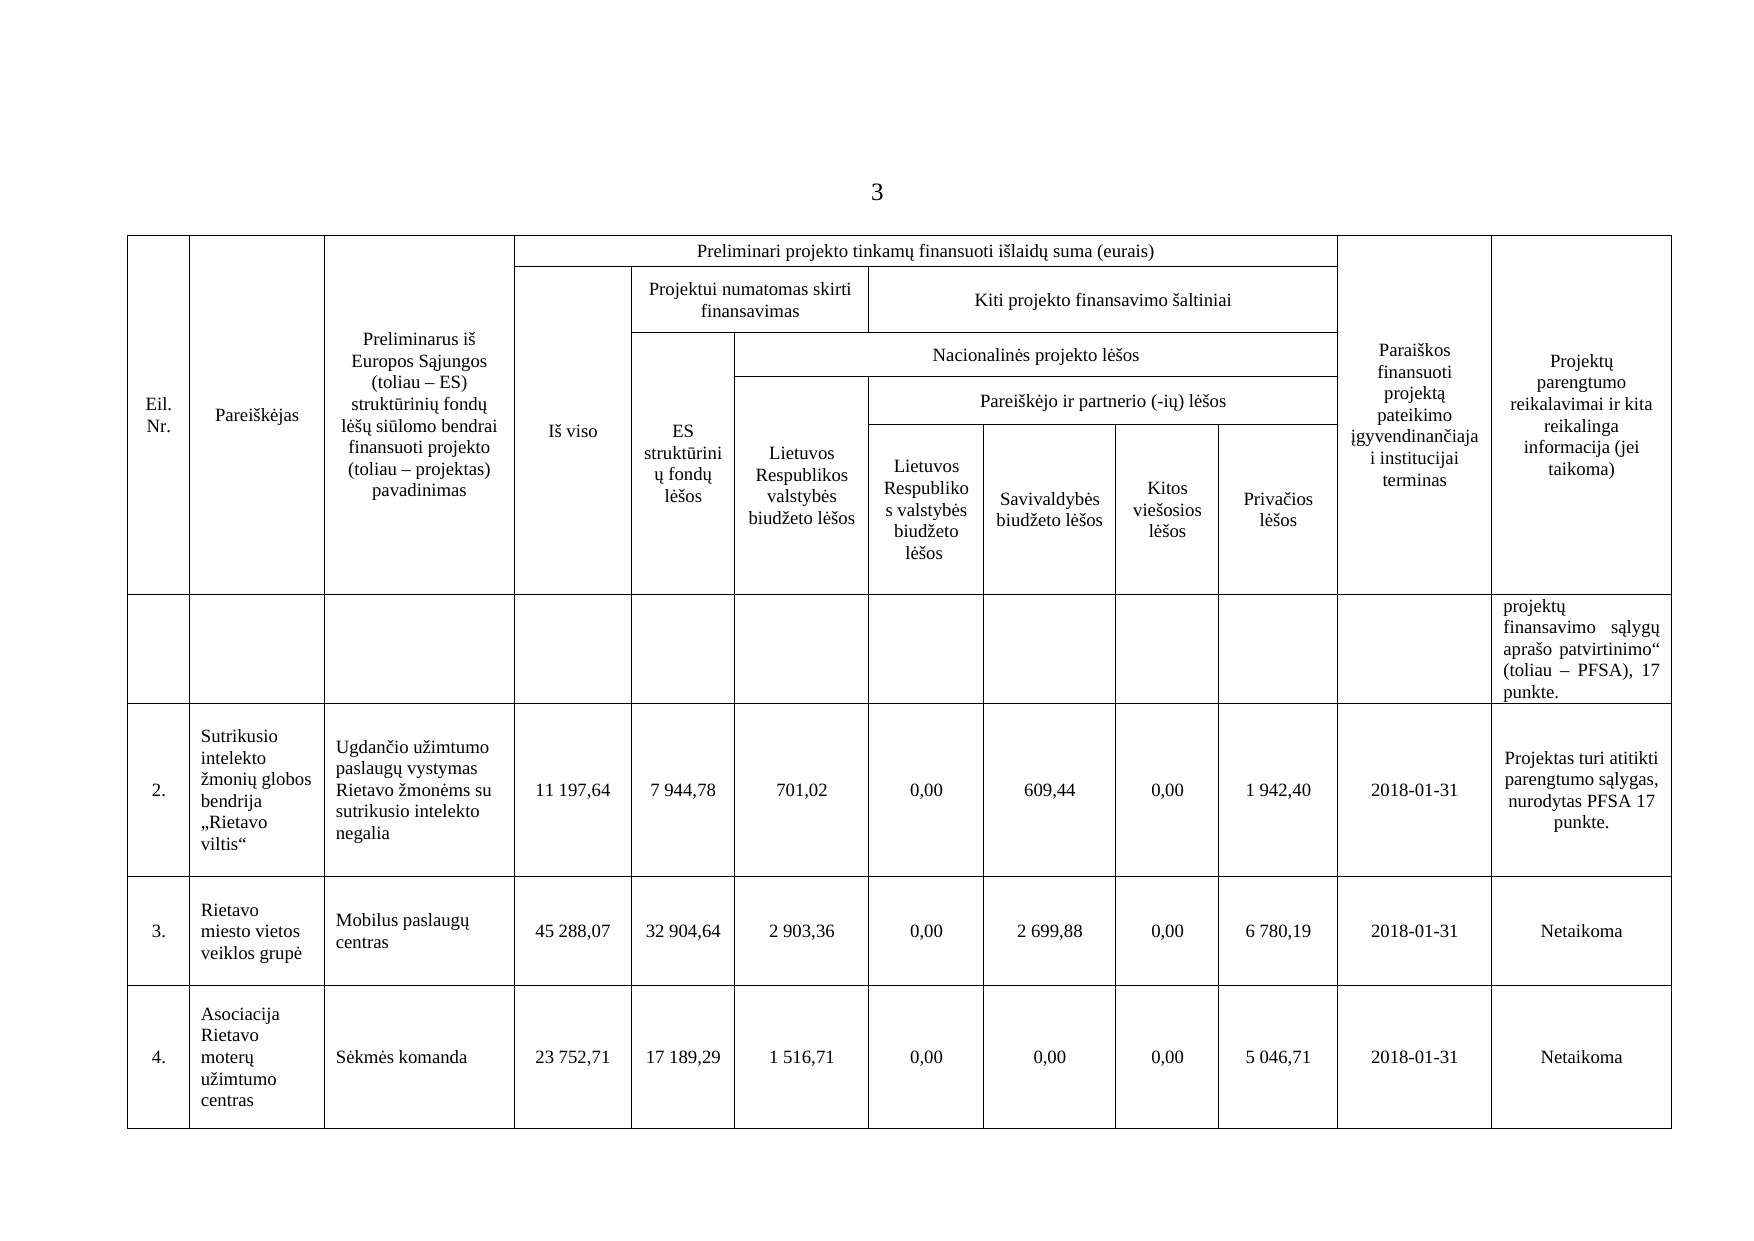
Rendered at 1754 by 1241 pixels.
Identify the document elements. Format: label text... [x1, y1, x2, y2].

table_cell Rietavo miesto vietos veiklos grupė [190, 877, 324, 985]
table_cell 32 904,64 [632, 877, 734, 985]
table_cell Netaikoma [1492, 877, 1671, 985]
table_cell Ugdančio užimtumo paslaugų vystymas Rietavo žmonėms su sutrikusio intelekto negalia [325, 704, 514, 876]
table_header Preliminarus iš Europos Sąjungos (toliau – ES) struktūrinių fondų lėšų siūlomo bendrai finansuoti projekto (toliau – projektas) pavadinimas [325, 236, 514, 593]
table_cell Savivaldybės biudžeto lėšos [984, 425, 1115, 593]
table_header Preliminari projekto tinkamų finansuoti išlaidų suma (eurais) [515, 236, 1337, 266]
table_cell Lietuvos Respublikos valstybės biudžeto lėšos [869, 425, 983, 593]
table_cell [735, 595, 868, 702]
table_cell 5 046,71 [1219, 986, 1337, 1127]
table_cell Sutrikusio intelekto žmonių globos bendrija „Rietavo viltis“ [190, 704, 324, 876]
table_cell 2. [128, 704, 189, 876]
table_cell [632, 595, 734, 702]
table_cell 45 288,07 [515, 877, 631, 985]
table_cell Sėkmės komanda [325, 986, 514, 1127]
table_cell Lietuvos Respublikos valstybės biudžeto lėšos [735, 377, 868, 593]
table_cell [1672, 266, 1677, 332]
table_header Paraiškos finansuoti projektą pateikimo įgyvendinančiajai institucijai terminas [1338, 236, 1491, 593]
table_cell Kitos viešosios lėšos [1116, 425, 1218, 593]
table_cell Asociacija Rietavo moterų užimtumo centras [190, 986, 324, 1127]
table_cell 4. [128, 986, 189, 1127]
table_header [1672, 235, 1677, 266]
table_cell 2 699,88 [984, 877, 1115, 985]
table_header Eil. Nr. [128, 236, 189, 593]
table_cell Iš viso [515, 267, 631, 593]
table_cell 1 942,40 [1219, 704, 1337, 876]
table_cell [1116, 595, 1218, 702]
table_cell Projektas turi atitikti parengtumo sąlygas, nurodytas PFSA 17 punkte. [1492, 704, 1671, 876]
table_header Pareiškėjas [190, 236, 324, 593]
table_cell 2018-01-31 [1338, 704, 1491, 876]
table_cell [1672, 703, 1677, 876]
table_cell 17 189,29 [632, 986, 734, 1127]
table_cell 0,00 [869, 986, 983, 1127]
table_cell 0,00 [984, 986, 1115, 1127]
table_cell Mobilus paslaugų centras [325, 877, 514, 985]
table_cell 11 197,64 [515, 704, 631, 876]
table_cell [1338, 595, 1491, 702]
table_cell [190, 595, 324, 702]
table_cell [325, 595, 514, 702]
table_cell Pareiškėjo ir partnerio (-ių) lėšos [869, 377, 1337, 424]
table_cell 0,00 [1116, 877, 1218, 985]
table_cell 23 752,71 [515, 986, 631, 1127]
table_cell 0,00 [869, 704, 983, 876]
table_cell 1 516,71 [735, 986, 868, 1127]
table_cell [1672, 332, 1677, 376]
table_cell 3. [128, 877, 189, 985]
table_cell 7 944,78 [632, 704, 734, 876]
table_cell 701,02 [735, 704, 868, 876]
table_cell Privačios lėšos [1219, 425, 1337, 593]
table_cell [128, 595, 189, 702]
table_cell [515, 595, 631, 702]
table_cell [1219, 595, 1337, 702]
table_cell 2018-01-31 [1338, 986, 1491, 1127]
table_cell [984, 595, 1115, 702]
table_cell [1672, 876, 1677, 985]
table_cell [1672, 594, 1677, 702]
table_cell 0,00 [1116, 986, 1218, 1127]
table_cell 0,00 [869, 877, 983, 985]
table_cell 6 780,19 [1219, 877, 1337, 985]
table_cell Kiti projekto finansavimo šaltiniai [869, 267, 1337, 332]
table_cell 609,44 [984, 704, 1115, 876]
table_header Projektų parengtumo reikalavimai ir kita reikalinga informacija (jei taikoma) [1492, 236, 1671, 593]
table_cell Nacionalinės projekto lėšos [735, 333, 1337, 376]
table_cell Projektui numatomas skirti finansavimas [632, 267, 868, 332]
table_cell [1672, 376, 1677, 424]
table_cell projektų finansavimo sąlygų aprašo patvirtinimo“ (toliau – PFSA), 17 punkte. [1492, 595, 1671, 702]
table_cell 2 903,36 [735, 877, 868, 985]
table_cell [1672, 985, 1677, 1127]
table_cell [1672, 424, 1677, 593]
table_cell 0,00 [1116, 704, 1218, 876]
table_cell Netaikoma [1492, 986, 1671, 1127]
table_cell 2018-01-31 [1338, 877, 1491, 985]
table_cell ES struktūrinių fondų lėšos [632, 333, 734, 593]
table_cell [869, 595, 983, 702]
